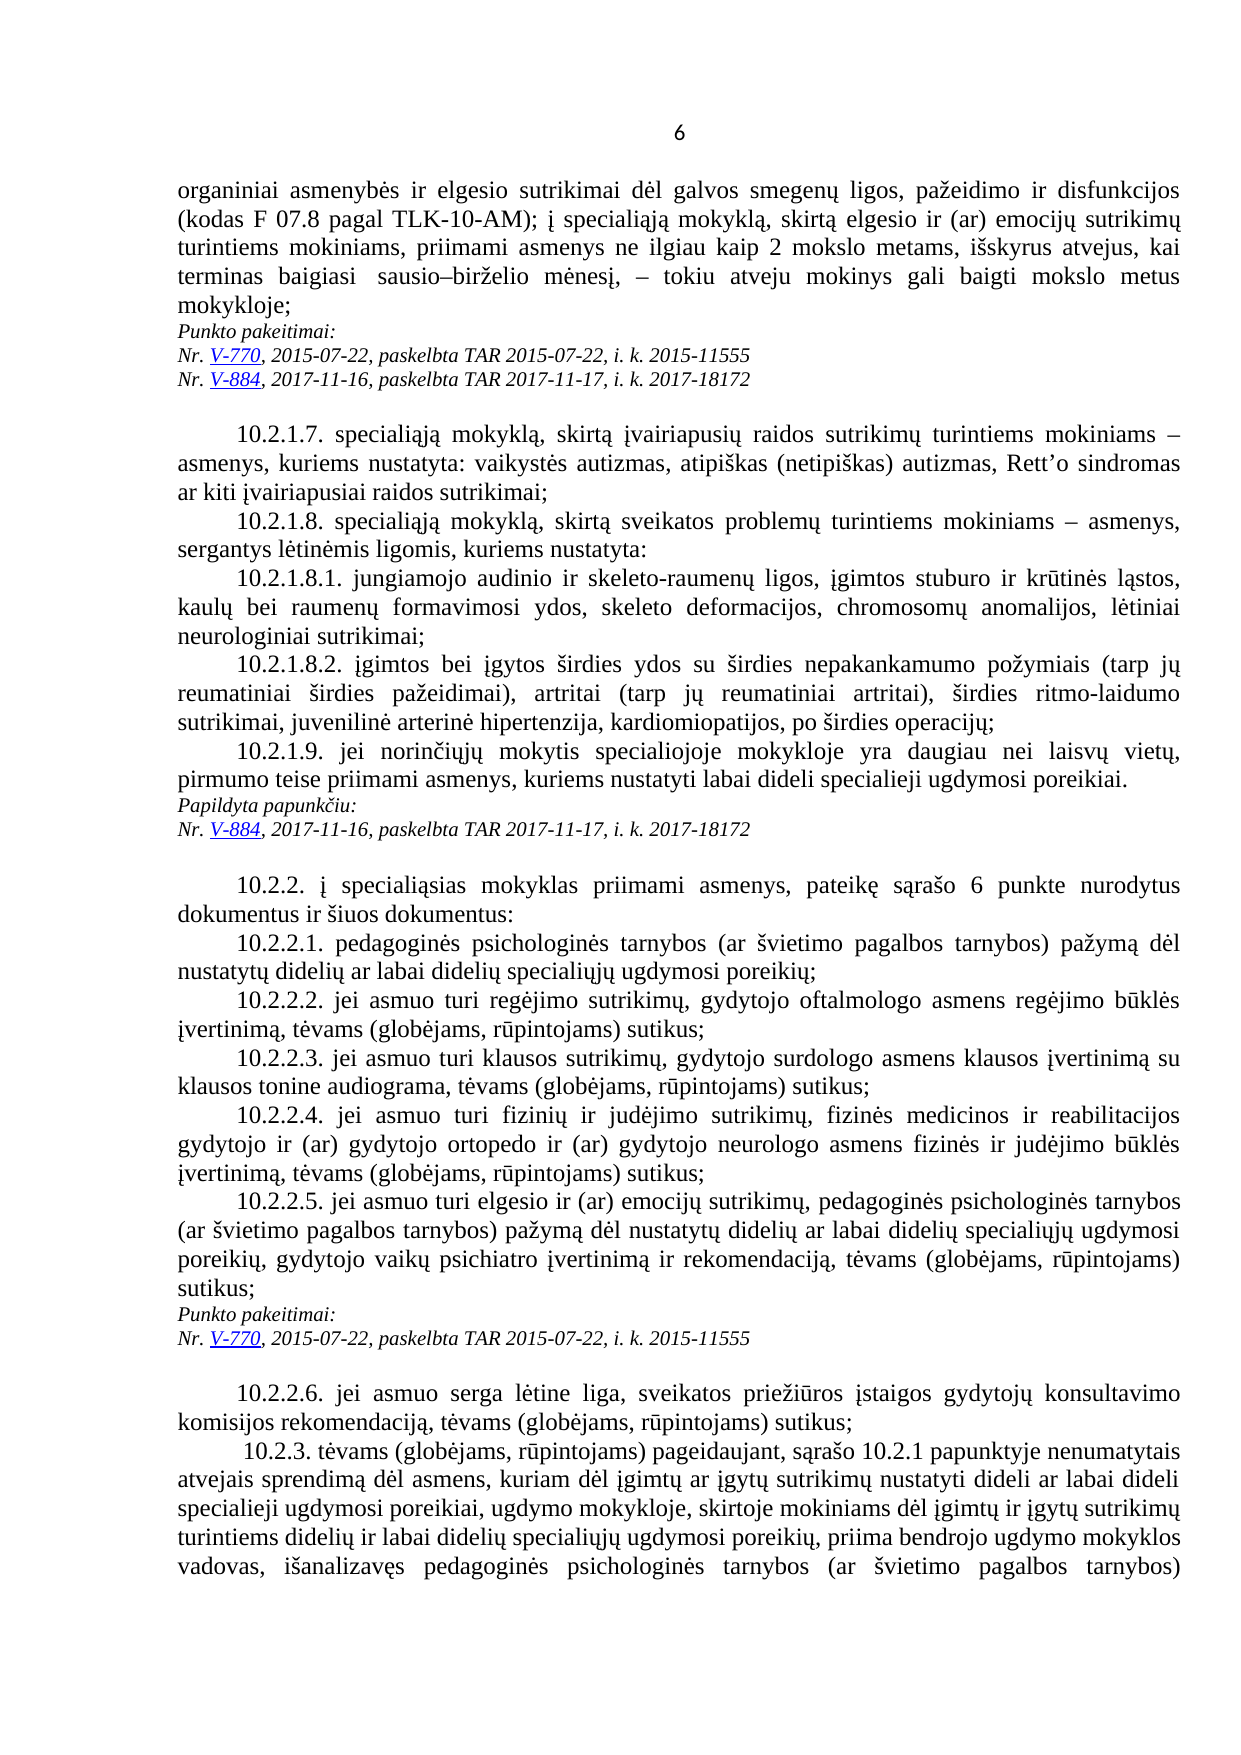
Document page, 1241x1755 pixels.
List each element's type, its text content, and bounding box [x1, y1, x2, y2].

text 10.2.2.1. pedagoginės psichologinės tarnybos (ar švietimo pagalbos tarnybos) pažymą dėl nustatytų didelių ar labai didelių specialiųjų ugdymosi poreikių; [177, 928, 1181, 985]
text 10.2.2.5. jei asmuo turi elgesio ir (ar) emocijų sutrikimų, pedagoginės psichologinės tarnybos (ar švietimo pagalbos tarnybos) pažymą dėl nustatytų didelių ar labai didelių specialiųjų ugdymosi poreikių, gydytojo vaikų psichiatro įvertinimą ir rekomendaciją, tėvams (globėjams, rūpintojams) sutikus; [177, 1186, 1181, 1301]
text Nr. V-770, 2015-07-22, paskelbta TAR 2015-07-22, i. k. 2015-11555 [177, 1326, 1181, 1349]
text 10.2.2.3. jei asmuo turi klausos sutrikimų, gydytojo surdologo asmens klausos įvertinimą su klausos tonine audiograma, tėvams (globėjams, rūpintojams) sutikus; [177, 1043, 1181, 1100]
text 10.2.1.8. specialiąją mokyklą, skirtą sveikatos problemų turintiems mokiniams – asmenys, sergantys lėtinėmis ligomis, kuriems nustatyta: [177, 506, 1181, 563]
text 10.2.1.7. specialiąją mokyklą, skirtą įvairiapusių raidos sutrikimų turintiems mokiniams – asmenys, kuriems nustatyta: vaikystės autizmas, atipiškas (netipiškas) autizmas, Rett’o sindromas ar kiti įvairiapusiai raidos sutrikimai; [177, 419, 1181, 506]
text 10.2.2.2. jei asmuo turi regėjimo sutrikimų, gydytojo oftalmologo asmens regėjimo būklės įvertinimą, tėvams (globėjams, rūpintojams) sutikus; [177, 985, 1181, 1043]
text Nr. V-884, 2017-11-16, paskelbta TAR 2017-11-17, i. k. 2017-18172 [177, 817, 1181, 841]
text 10.2.2.4. jei asmuo turi fizinių ir judėjimo sutrikimų, fizinės medicinos ir reabilitacijos gydytojo ir (ar) gydytojo ortopedo ir (ar) gydytojo neurologo asmens fizinės ir judėjimo būklės įvertinimą, tėvams (globėjams, rūpintojams) sutikus; [177, 1100, 1181, 1186]
text Nr. V-770, 2015-07-22, paskelbta TAR 2015-07-22, i. k. 2015-11555 [177, 343, 1181, 367]
text organiniai asmenybės ir elgesio sutrikimai dėl galvos smegenų ligos, pažeidimo ir disfunkcijos (kodas F 07.8 pagal TLK-10-AM); į specialiąją mokyklą, skirtą elgesio ir (ar) emocijų sutrikimų turintiems mokiniams, priimami asmenys ne ilgiau kaip 2 mokslo metams, išskyrus atvejus, kai terminas baigiasi sausio–birželio mėnesį, – tokiu atveju mokinys gali baigti mokslo metus mokykloje; [177, 175, 1181, 319]
text Nr. V-884, 2017-11-16, paskelbta TAR 2017-11-17, i. k. 2017-18172 [177, 367, 1181, 391]
text Papildyta papunkčiu: [177, 793, 1181, 817]
text 10.2.1.8.1. jungiamojo audinio ir skeleto-raumenų ligos, įgimtos stuburo ir krūtinės ląstos, kaulų bei raumenų formavimosi ydos, skeleto deformacijos, chromosomų anomalijos, lėtiniai neurologiniai sutrikimai; [177, 563, 1181, 649]
text Punkto pakeitimai: [177, 1301, 1181, 1326]
text 10.2.3. tėvams (globėjams, rūpintojams) pageidaujant, sąrašo 10.2.1 papunktyje nenumatytais atvejais sprendimą dėl asmens, kuriam dėl įgimtų ar įgytų sutrikimų nustatyti dideli ar labai dideli specialieji ugdymosi poreikiai, ugdymo mokykloje, skirtoje mokiniams dėl įgimtų ir įgytų sutrikimų turintiems didelių ir labai didelių specialiųjų ugdymosi poreikių, priima bendrojo ugdymo mokyklos vadovas, išanalizavęs pedagoginės psichologinės tarnybos (ar švietimo pagalbos tarnybos) [177, 1436, 1181, 1579]
text 10.2.1.9. jei norinčiųjų mokytis specialiojoje mokykloje yra daugiau nei laisvų vietų, pirmumo teise priimami asmenys, kuriems nustatyti labai dideli specialieji ugdymosi poreikiai. [177, 736, 1181, 793]
text 10.2.2. į specialiąsias mokyklas priimami asmenys, pateikę sąrašo 6 punkte nurodytus dokumentus ir šiuos dokumentus: [177, 870, 1181, 928]
text Punkto pakeitimai: [177, 319, 1181, 343]
text 10.2.1.8.2. įgimtos bei įgytos širdies ydos su širdies nepakankamumo požymiais (tarp jų reumatiniai širdies pažeidimai), artritai (tarp jų reumatiniai artritai), širdies ritmo-laidumo sutrikimai, juvenilinė arterinė hipertenzija, kardiomiopatijos, po širdies operacijų; [177, 649, 1181, 736]
text 10.2.2.6. jei asmuo serga lėtine liga, sveikatos priežiūros įstaigos gydytojų konsultavimo komisijos rekomendaciją, tėvams (globėjams, rūpintojams) sutikus; [177, 1378, 1181, 1436]
